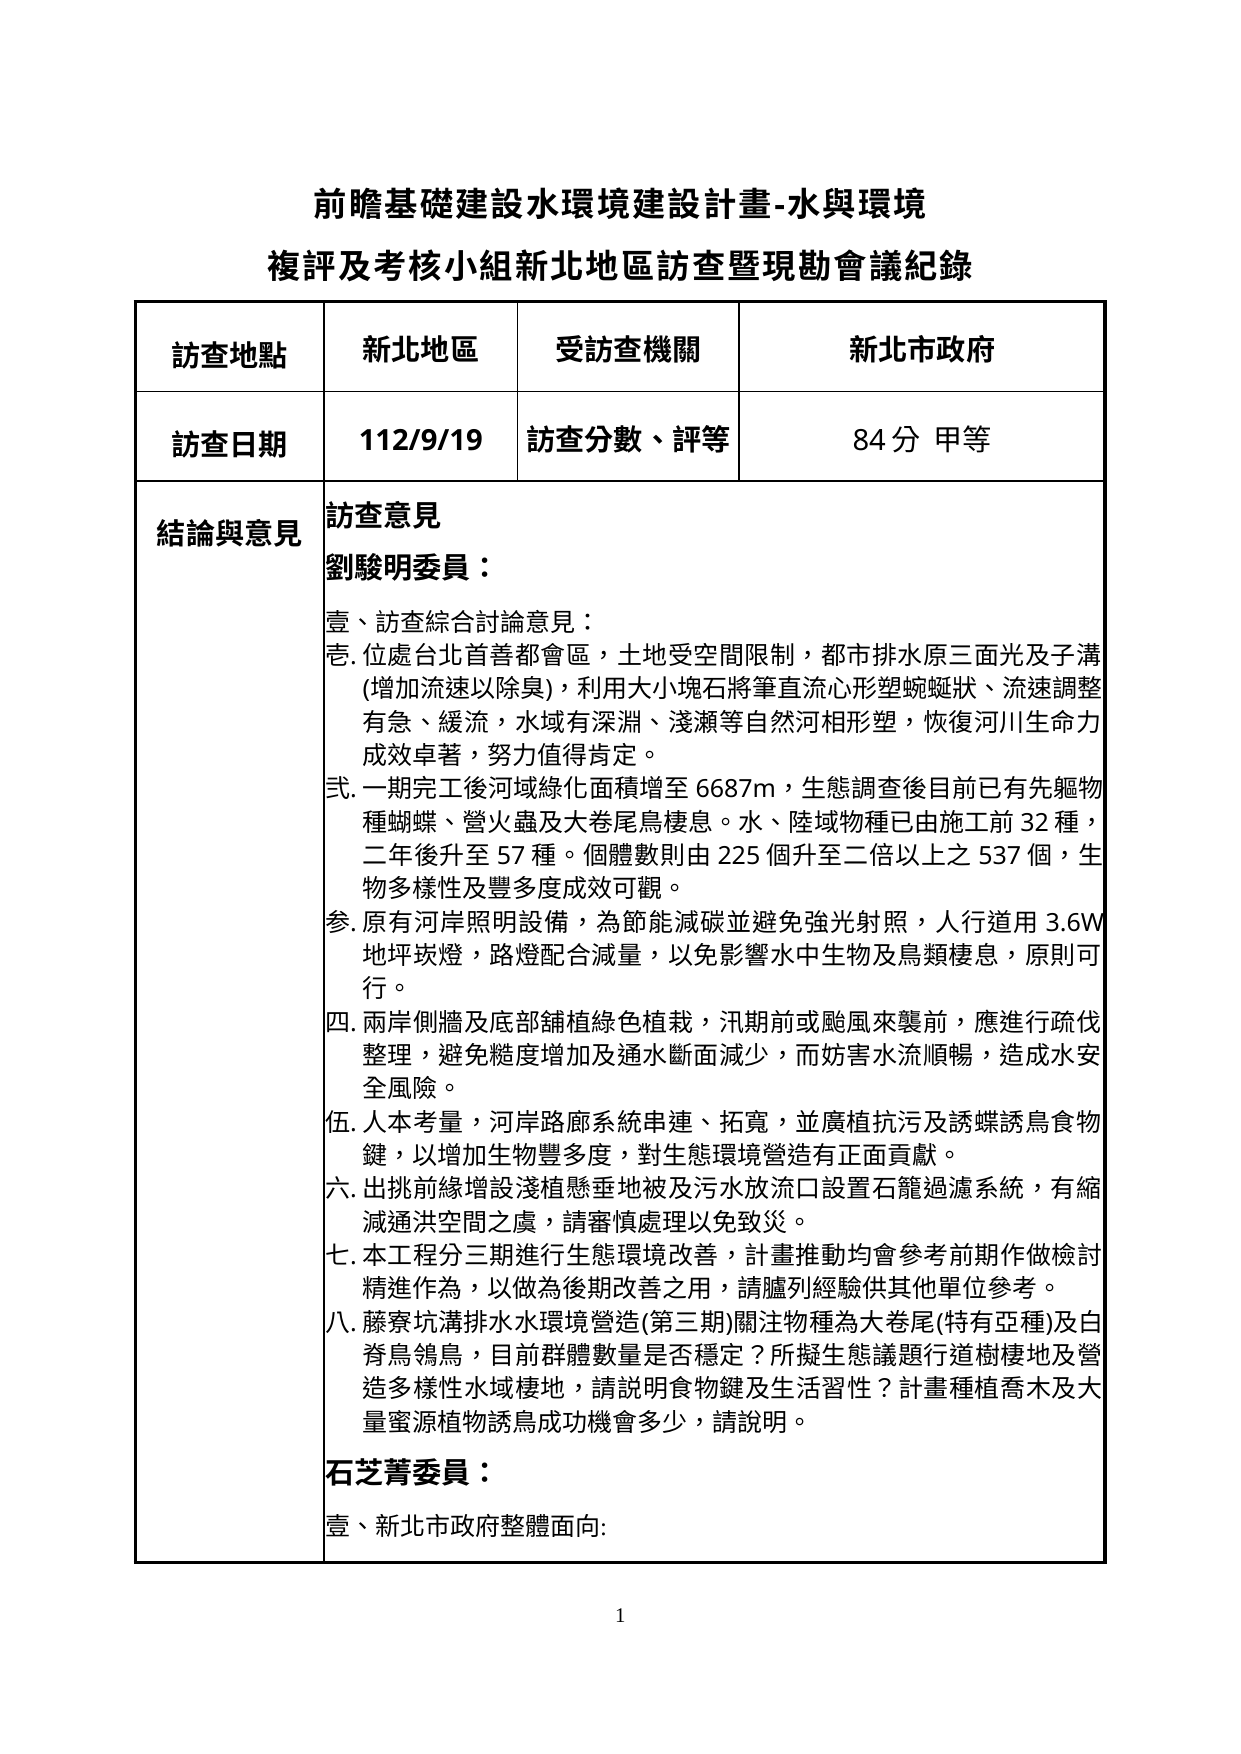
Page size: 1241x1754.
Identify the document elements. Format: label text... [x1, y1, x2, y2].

text 前瞻基礎建設水環境建設計畫-水與環境 [187, 164, 1053, 239]
table_header 新北地區 [325, 303, 517, 391]
table_cell 84分 甲等 [740, 392, 1103, 480]
table_header 新北市政府 [740, 303, 1103, 391]
table_cell 訪查日期 [137, 392, 323, 480]
table_cell 112/9/19 [325, 392, 517, 480]
table_cell 訪查分數、評等 [518, 392, 738, 480]
text 複評及考核小組新北地區訪查暨現勘會議紀錄 [187, 239, 1053, 288]
table_cell 結論與意見 [137, 482, 323, 1561]
table_header 受訪查機關 [518, 303, 738, 391]
table_header 訪查地點 [137, 303, 323, 391]
table_cell 訪查意見 劉駿明委員： 壹、訪查綜合討論意見： 位處台北首善都會區，土地受空間限制，都市排水原三面光及子溝(增加流速以除臭)，利用大小塊石將筆直流心形塑蜿蜒狀、流速調整有急、緩流，水域有深淵、淺瀬等自然河相形塑，恢復河川生命力成效卓著，努力值得肯定。 一期完工後河域綠化面積增至6687m，生態調查後目前已有先軀物種蝴蝶、營火蟲及大卷尾鳥棲息。水、陸域物種已由施工前32種，二年後升至57種。個體數則由225個升至二倍以上之537個，生物多樣性及豐多度成效可觀。 原有河岸照明設備，為節能減碳並避免強光射照，人行道用3.6W地坪崁燈，路燈配合減量，以免影響水中生物及鳥類棲息，原則可行。 兩岸側牆及底部舖植綠色植栽，汛期前或颱風來襲前，應進行疏伐整理，避免糙度增加及通水斷面減少，而妨害水流順暢，造成水安全風險。 人本考量，河岸路廊系統串連、拓寬，並廣植抗污及誘蝶誘鳥食物鍵，以增加生物豐多度，對生態環境營造有正面貢獻。 出挑前緣增設淺植懸垂地被及污水放流口設置石籠過濾系統，有縮減通洪空間之虞，請審慎處理以免致災。 本工程分三期進行生態環境改善，計畫推動均會參考前期作做檢討精進作為，以做為後期改善之用，請臚列經驗供其他單位參考。 藤寮坑溝排水水環境營造(第三期)關注物種為大卷尾(特有亞種)及白脊鳥鴒鳥，目前群體數量是否穩定？所擬生態議題行道樹棲地及營造多樣性水域棲地，請説明食物鍵及生活習性？計畫種植喬木及大量蜜源植物誘鳥成功機會多少，請說明。 石芝菁委員： 壹、新北市政府整體面向: 水環境藍圖4大軸帶流域是很好的規劃，各案(目前40案與後續案件)建議充分扣合，維持目標方向與整體成果，個案各有區域考量，但略顯零散。 執行過程與後續發展，建議與其他政策充分橫向連繫，如軸帶棲地串連與周邊延伸之保護區或國土生態綠網的空間規劃連結，非僅考量迴避，而是如何強化生態棲地連結效益與更精準選擇關注追蹤物種與議題。 各軸帶之長期發展之整體棲地、物種之資料可更有系統累積，有助都市藍綠帶之串聯成果呈現，並有機會成為後續驗證OECM(有效保育地)的潛力位置。 民眾參與資訊公開是否有機會整合，回饋意見可從個案說明整合為整體呈現市府水環境對民眾參與之重現程度成果。 貳、生態檢核: 一.個案生態檢核，仍應有回應4大軸帶之整體思維。 二.另亦建議生態議題之圖層套疊，不僅考量迴避保護區與綠網規劃空間，更應積極利用其資訊，協助生態棲地連結與關注物種與議題之選擇。 三.多數案子未進行生態檢查之現地生態調查，惟後續仍有其他針對重點個案起案之生態調查案，建議2者可互相配合，非分開考量。 四.關注物種和關注議題選擇，建議充分反應，於保育措施，亦為生態成效之指標。 五.生態資訊、物種資料應有長期累積進國內生態調查資料庫之規劃，有利市府成果呈現，並有利後續長期分析。 何世勝委員： 新北市政府辦理水環境建設計畫，規劃4軸帶流域資源，建構整體計畫願景及建設目標，符合經濟部水利署所推動縣市水環境改善整體空間發展藍圖規畫，並結合教育推廣、環境教育場地等，值得肯定。 全國水環境改善計畫執行至今，業已核定共6批次計畫，且部分子計畫業已執行完畢。請新北市政府持續編列相關經費辦理後續維護管理工作，或尋求民間團體及企業認養。 有關資訊公開及民眾參與部分，建請以實際案例說明如何與民眾溝通取得共識，達成工程執行雙贏的狀態；亦或與民眾溝通，取得居民認同等。 部分工程執行進度有落後情形，如鳶山堰周邊水環境再造計畫及大漢溪親水環境營造併辦，請儘速研擬對策，加緊趕辦；部分工程經費支用比較低，如藤寮坑溝排水水環境營造計畫（第二期），請儘速辦理驗收或估驗付款等作業。 由簡報資料顯示，水環境計畫3至6批次查核督導甲等比例稍偏低，惟有漸入佳境趨勢，仍請新北市政府加強督導工作，俾提升工程品質。 有關生態檢核部分，建請以實際案例說明辦理生態檢核後在規劃設計或施工上，對工程所產生的改變，或營造出的亮點為何。 另建議新北市政府應彙整府內所有生態檢核資源，建立完整生態資料庫，俾利長期使用。或可結合經濟部水利署或農業部生物多樣性研究所生態資料庫資源，互相參考運用。 環境部 黃文傑： 環境部補助新北市政府辦理「金包里溪水質改善工程」、「鴨母港溝補注水處理工程」及「瓦磘溝河道水質及景觀工程」皆已完工，現正操作中，請新北市政府逐年編列經費維護管理，以維持設施正常營運，發揮水質改善最大效能。 經濟部水利署： 簡報P35、P36分項工程執行情形：新北市板橋地區污水下水道系統第二期第七標(支（分）管工程及用戶接管）、樹林地區污水下水道工程第七-2、八、九、十、十二標（支（分）管工程及用戶接管）、板橋地區污水下水道系統第三期第四標等3件工程皆落後，請加緊趕辦。 簡報P86辦理情形-工程查核及督導情形：甲等13次、乙等7次，乙等比例過高，另碧潭堰改善暨周邊環境營造、大漢溪左岸南新莊段(鐵路橋至新月橋)水環境再造計畫等兩件工程，經濟部查核分數皆為78分(乙等)，請補充說明。 簡報P110遭遇困難、落後原因及解決對策：新鶯堤外水岸廊道串連暨周邊環境改善工程，落後原因「因涉及大漢溪治理遲未動工」，查大漢溪規劃報告已核定公告，請查明。 經濟部水利署河川海岸組： 全國水環境改善計畫，迄今已辦理六批次，新北市政府執行成果有許多亮點，值得肯定。 有關水環境計畫個批次案件之支用比，目前除第六批次上在執行階段，預算執行率為49.87%，總支用比為40.04%，其他批次因勞務按契約須待工程完工始得撥付最後5%款項(如簡報第39頁碧潭堰改善工程委託設計技術服務、第42頁新鶯堤外水岸廊道串連暨周邊環境改善、第48頁淡水河五股蘆洲沿岸水環境整體改善計畫等)，建議市府後續訂定契約可考量，細部設計完成審查通過後，可先撥付廠商尾款，廠商再以繳交保證金方式，俟工程完工後退還，以利後續結案。 有關生態檢核方面，於工程完工後持續觀察生態整體環境之變化，是否有相關設計方式可回饋，供下期工程納入設計考量。例如生態檢核作業簡報第20頁，藤寮坑溝排水水環境營造計畫(第一期)設置生態廊道，維持橫向連續，後續生態檢核有無關注是否有物種沿此廊道移動，以利下期工程可參照關注物種與設施使用情形，來優化生態廊道設施。 經濟部水利署工程事務組： 簡報部份： 簡報P39、P42分項工程執行情形：碧潭堰改善工程委託設計技術服務工程其預定實際進度皆為95%，惟已逾預定完工日112年7月3日，另新鶯堤外水岸廊道串連暨周邊環境改善工程預定完工日113年6月30日，目前預定及實際皆為進度95%，是否正確，請補充說明。 簡報P51分項工程執行情形：藤寮坑溝排水水環境營造計畫（第二期），現 階段進度約落後5.65%，完工日期為112年10月5日，剩餘工期僅約16天，尚有38.95%未完成，請檢討並增加工作面、趕工計畫，並考量是否需展延工期。 現勘部份： 目前護欄及固定螺栓尚有很多尖銳處，未來工項完成後請注意檢查是否仍有尖銳處外露。 瀝青鋪築前應請以適當保護措施避免透層、瀝青鋪築時沾污已設置之路緣石、護欄。 綜合結論： 各委員及單位代表意見請受訪單位參酌辦理，並於112年10月19日前改善完成，同時將改善辦理情形及照片彙整成冊，函送經濟部並副知其他參與訪查部會辦理結案。 [325, 482, 1103, 1561]
